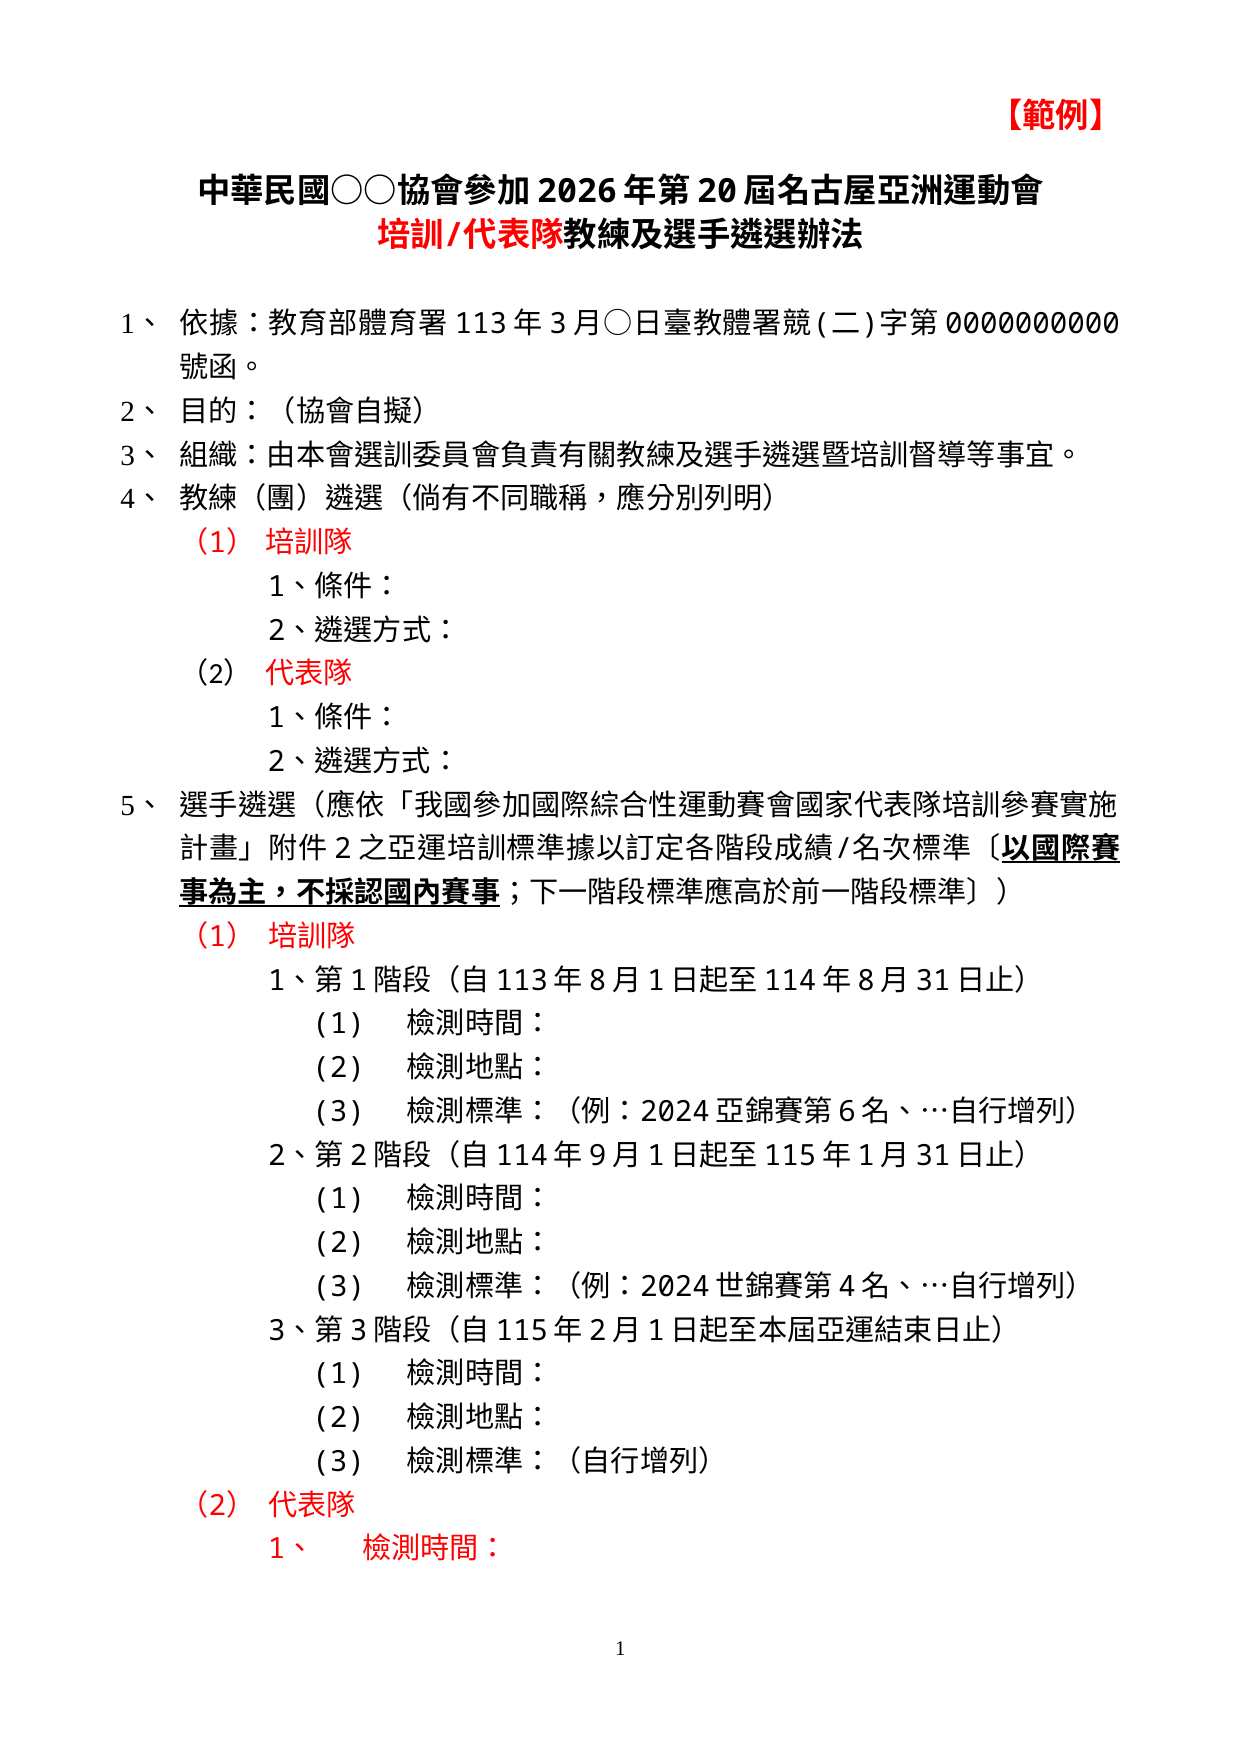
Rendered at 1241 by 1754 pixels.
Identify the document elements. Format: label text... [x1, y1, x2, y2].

text 培訓/代表隊教練及選手遴選辦法 [120, 211, 1120, 255]
text 中華民國○○協會參加2026年第20屆名古屋亞洲運動會 [120, 168, 1120, 211]
list 檢測地點： [312, 1218, 1120, 1261]
list 培訓隊 [179, 518, 1120, 561]
list 檢測標準：（自行增列） [312, 1436, 1120, 1480]
text 1、條件： [120, 561, 1120, 605]
text 1、條件： [179, 693, 1120, 736]
list 檢測地點： [312, 1043, 1120, 1086]
list 檢測時間： [312, 1174, 1120, 1218]
list 目的：（協會自擬） [120, 386, 1120, 430]
list 檢測時間： [312, 1349, 1120, 1393]
list 組織：由本會選訓委員會負責有關教練及選手遴選暨培訓督導等事宜。 [120, 430, 1120, 474]
list 選手遴選（應依「我國參加國際綜合性運動賽會國家代表隊培訓參賽實施計畫」附件2之亞運培訓標準據以訂定各階段成績/名次標準〔以國際賽事為主，不採認國內賽事；下一階段標準應高於前一階段標準〕） [120, 780, 1120, 911]
list 培訓隊 [179, 911, 1120, 955]
list 代表隊 [179, 649, 1120, 693]
list 檢測時間： [268, 1524, 1120, 1568]
list 檢測時間： [312, 999, 1120, 1043]
list 檢測地點： [312, 1393, 1120, 1436]
text 2、遴選方式： [120, 605, 1120, 649]
text 3、第3階段（自115年2月1日起至本屆亞運結束日止） [268, 1305, 1120, 1349]
list 檢測標準：（例：2024亞錦賽第6名、…自行增列） [312, 1086, 1120, 1130]
list 教練（團）遴選（倘有不同職稱，應分別列明） [120, 474, 1120, 518]
list 依據：教育部體育署113年3月○日臺教體署競(二)字第0000000000號函。 [120, 299, 1120, 386]
text 2、遴選方式： [179, 736, 1120, 780]
list 代表隊 [179, 1480, 1120, 1524]
list 檢測標準：（例：2024世錦賽第4名、…自行增列） [312, 1261, 1120, 1305]
text 1、第1階段（自113年8月1日起至114年8月31日止） [268, 955, 1120, 999]
text 2、第2階段（自114年9月1日起至115年1月31日止） [268, 1130, 1120, 1174]
